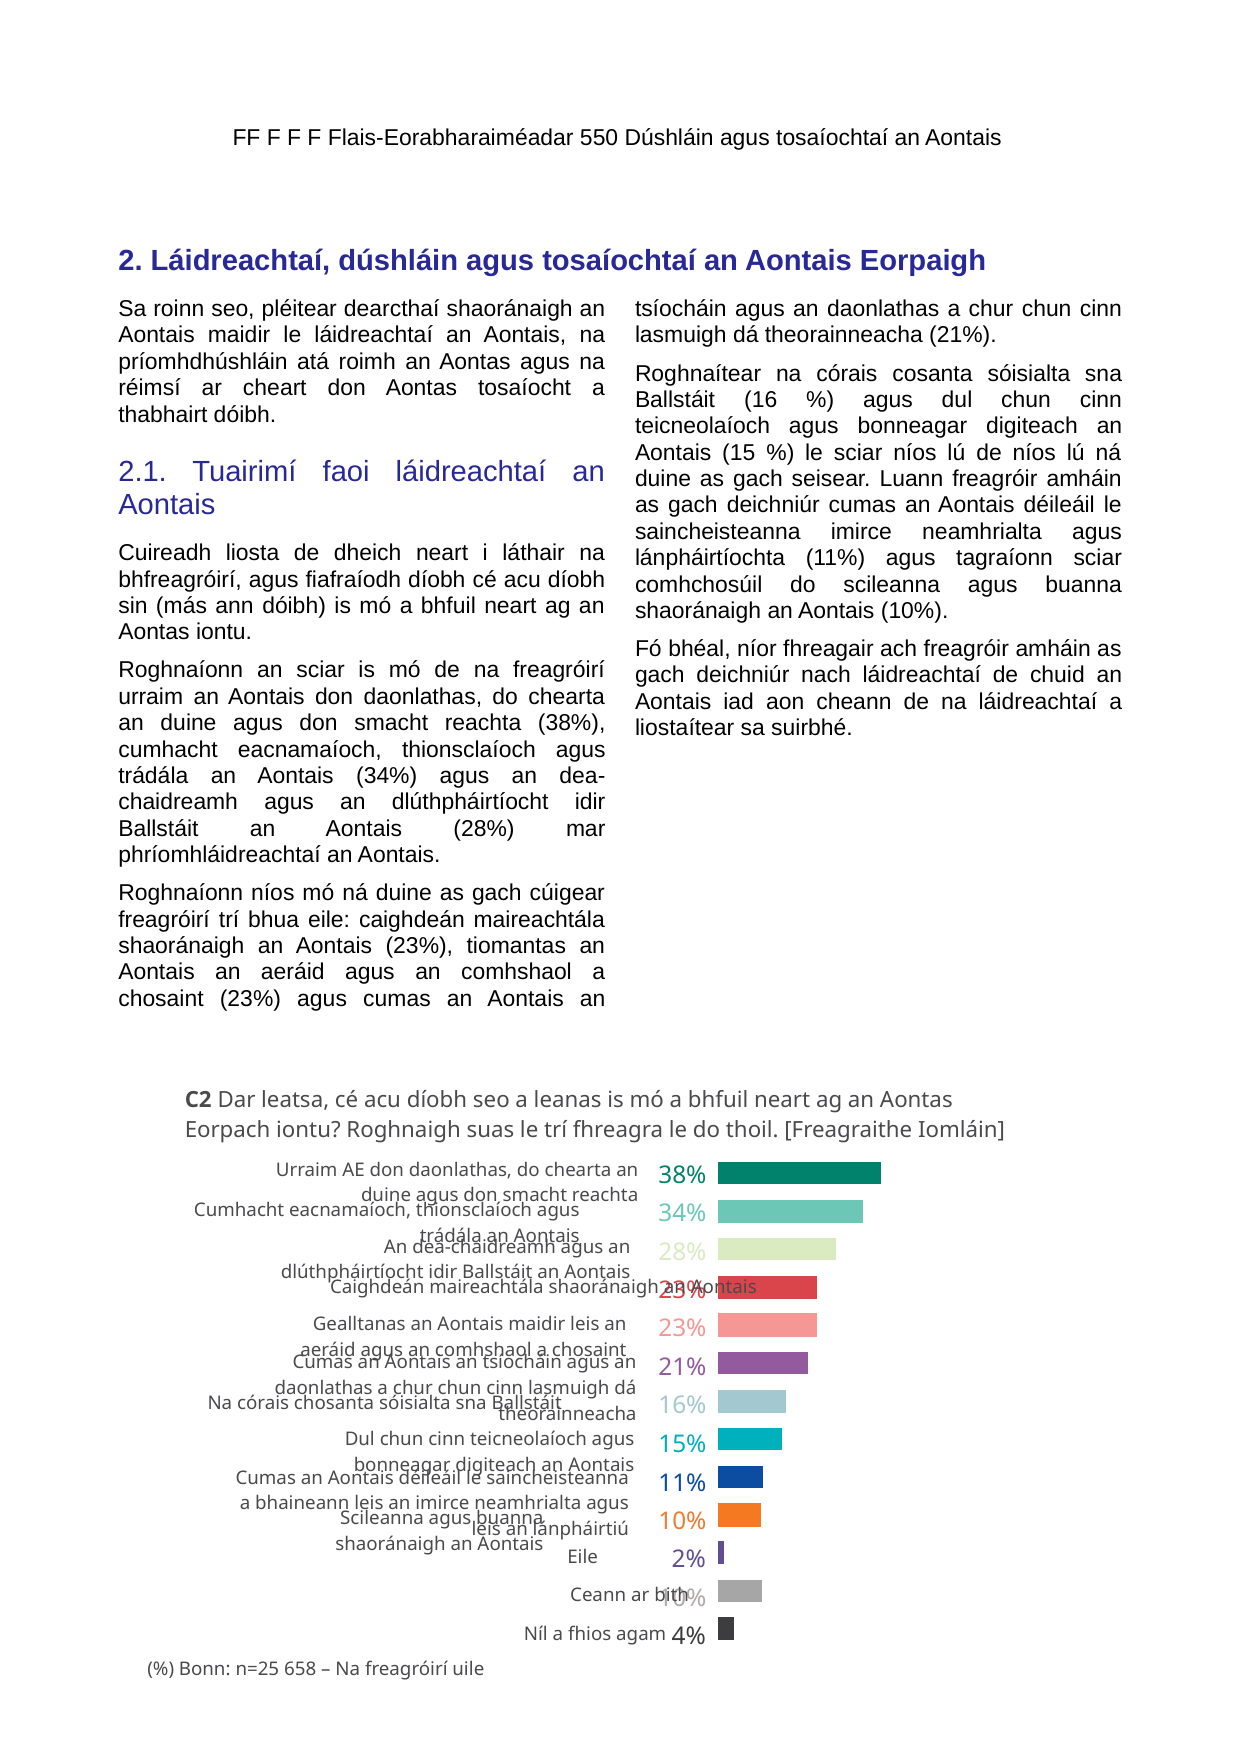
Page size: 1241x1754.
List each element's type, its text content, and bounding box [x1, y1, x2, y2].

text Sa roinn seo, pléitear dearcthaí shaoránaigh an Aontais maidir le láidreachtaí an Aontais, na príomhdhúshláin atá roimh an Aontas agus na réimsí ar cheart don Aontas tosaíocht a thabhairt dóibh. [118, 295, 605, 427]
text Fó bhéal, níor fhreagair ach freagróir amháin as gach deichniúr nach láidreachtaí de chuid an Aontais iad aon cheann de na láidreachtaí a liostaítear sa suirbhé. [635, 635, 1122, 741]
subtitle 2.1. Tuairimí faoi láidreachtaí an Aontais [118, 454, 605, 521]
text Roghnaíonn an sciar is mó de na freagróirí urraim an Aontais don daonlathas, do chearta an duine agus don smacht reachta (38%), cumhacht eacnamaíoch, thionsclaíoch agus trádála an Aontais (34%) agus an dea-chaidreamh agus an dlúthpháirtíocht idir Ballstáit an Aontais (28%) mar phríomhláidreachtaí an Aontais. [118, 656, 605, 867]
text Roghnaítear na córais cosanta sóisialta sna Ballstáit (16 %) agus dul chun cinn teicneolaíoch agus bonneagar digiteach an Aontais (15 %) le sciar níos lú de níos lú ná duine as gach seisear. Luann freagróir amháin as gach deichniúr cumas an Aontais déileáil le saincheisteanna imirce neamhrialta agus lánpháirtíochta (11%) agus tagraíonn sciar comhchosúil do scileanna agus buanna shaoránaigh an Aontais (10%). [635, 360, 1122, 623]
subtitle 2. Láidreachtaí, dúshláin agus tosaíochtaí an Aontais Eorpaigh [118, 243, 1122, 277]
text tsíocháin agus an daonlathas a chur chun cinn lasmuigh dá theorainneacha (21%). [635, 295, 1122, 348]
text Roghnaíonn níos mó ná duine as gach cúigear freagróirí trí bhua eile: caighdeán maireachtála shaoránaigh an Aontais (23%), tiomantas an Aontais an aeráid agus an comhshaol a chosaint (23%) agus cumas an Aontais an [118, 879, 605, 1011]
text Cuireadh liosta de dheich neart i láthair na bhfreagróirí, agus fiafraíodh díobh cé acu díobh sin (más ann dóibh) is mó a bhfuil neart ag an Aontas iontu. [118, 539, 605, 644]
